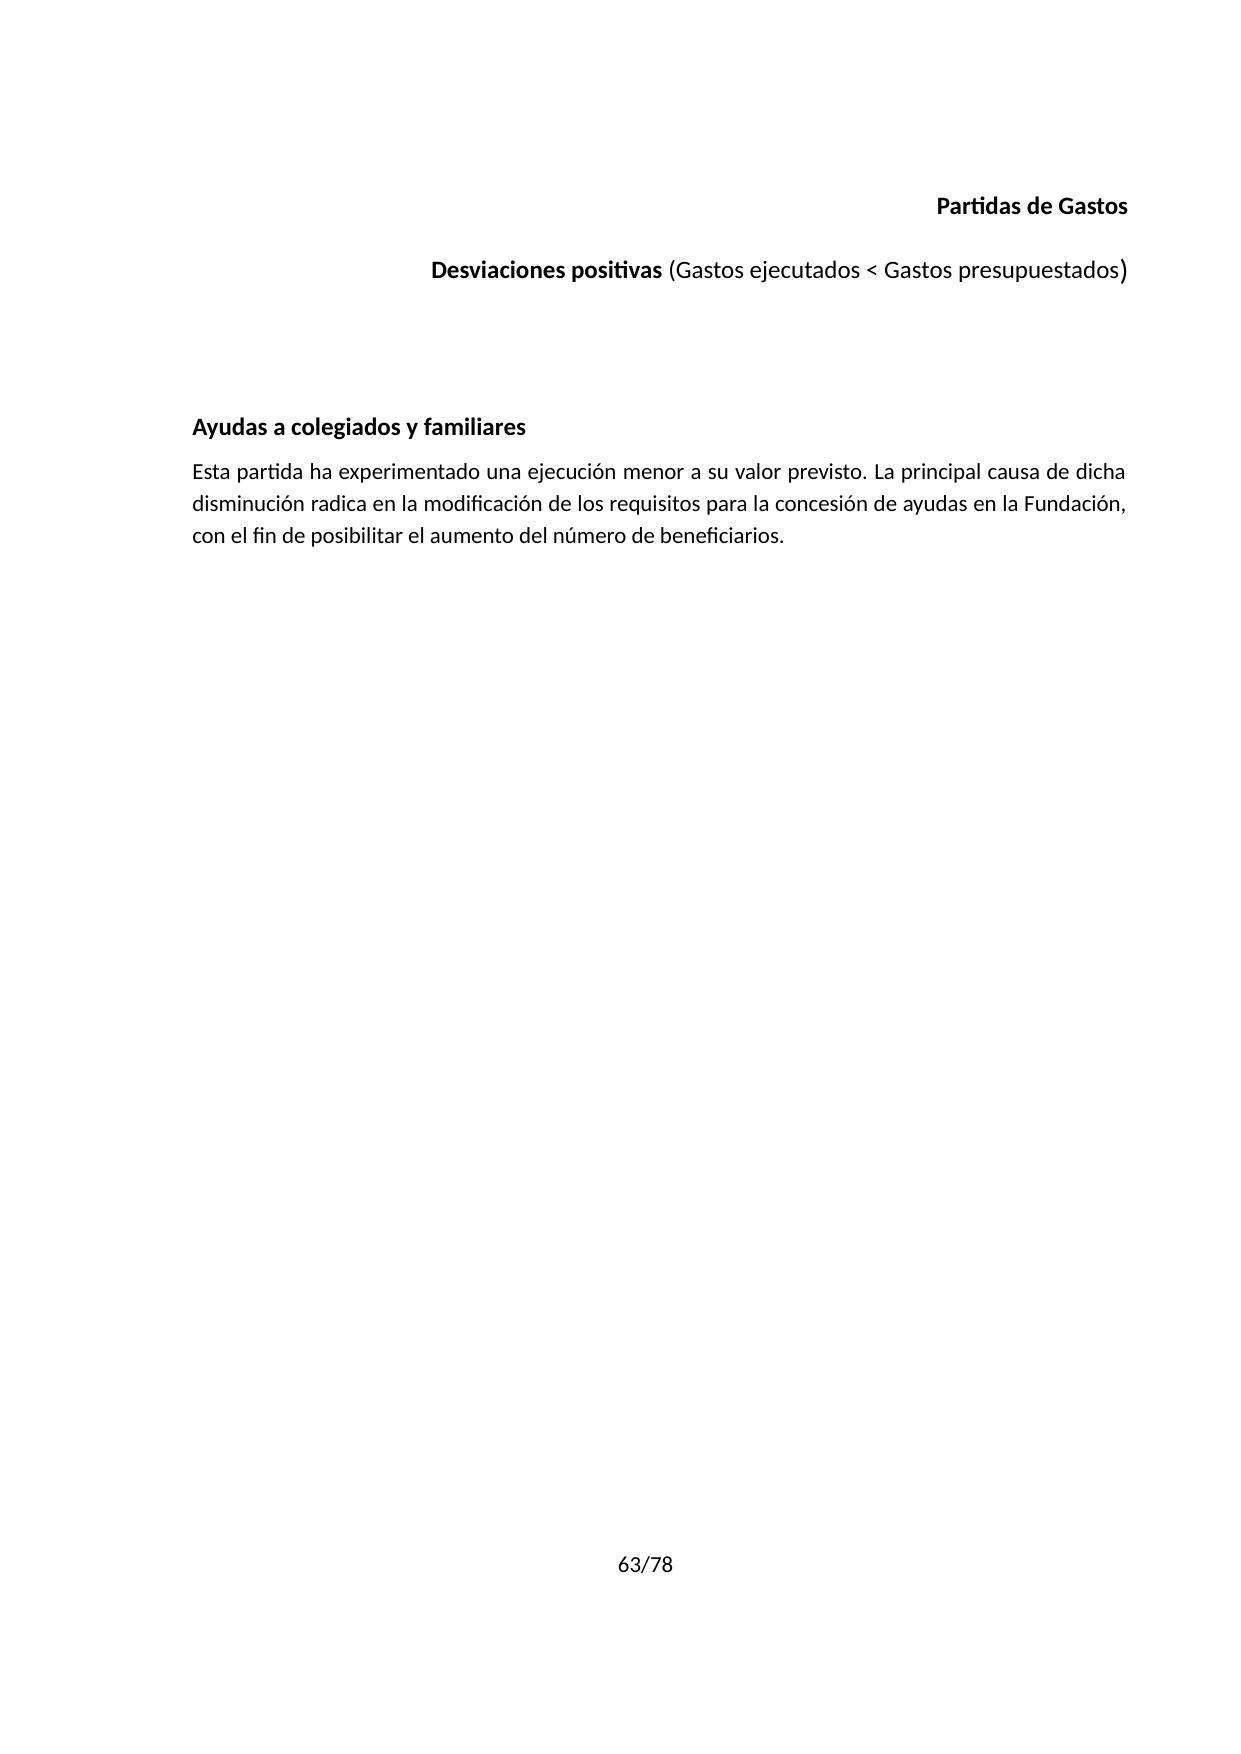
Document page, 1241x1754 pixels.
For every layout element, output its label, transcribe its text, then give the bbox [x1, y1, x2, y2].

text Desviaciones positivas (Gastos ejecutados < Gastos presupuestados) [162, 237, 1128, 288]
text Esta partida ha experimentado una ejecución menor a su valor previsto. La principal causa de dicha disminución radica en la modificación de los requisitos para la concesión de ayudas en la Fundación, con el fin de posibilitar el aumento del número de beneficiarios. [192, 457, 1128, 549]
text Ayudas a colegiados y familiares [192, 411, 1128, 442]
text Partidas de Gastos [275, 177, 1128, 221]
